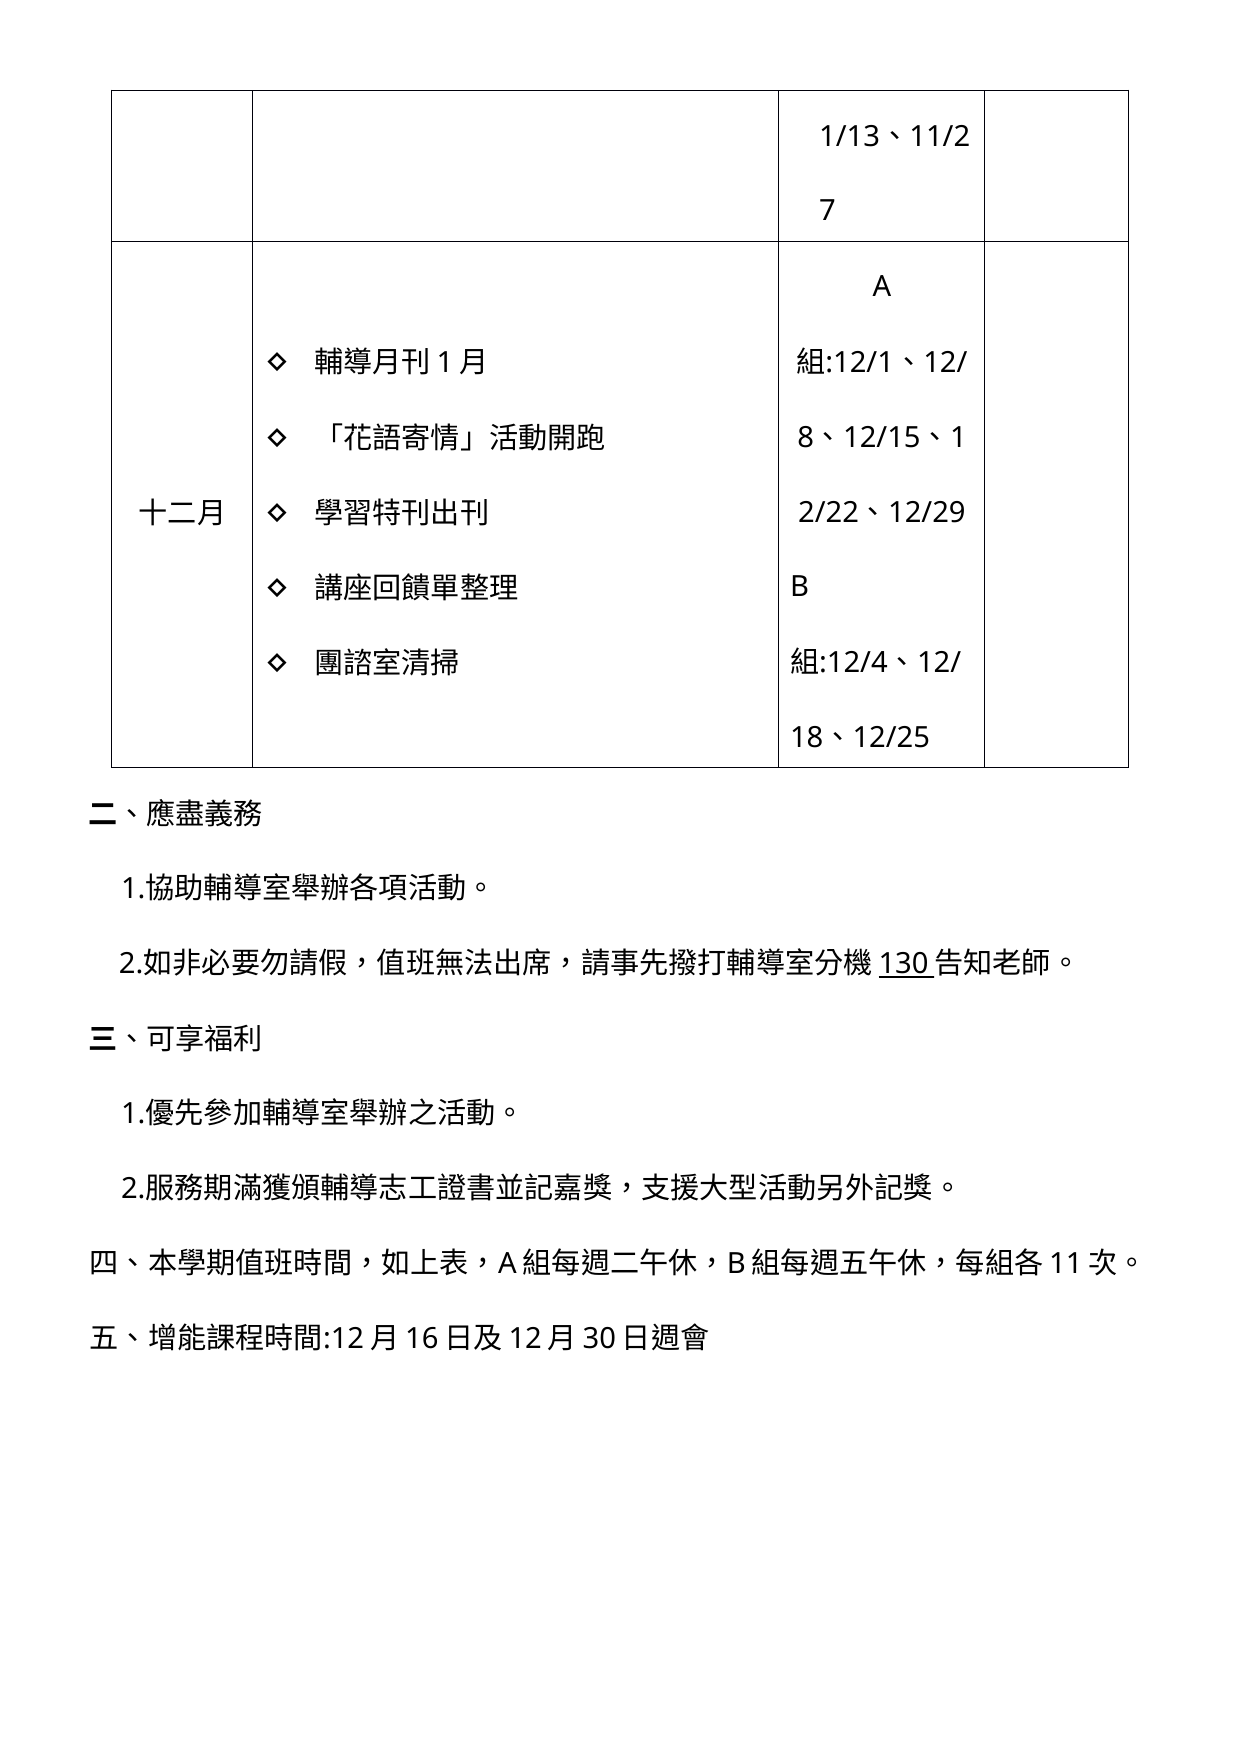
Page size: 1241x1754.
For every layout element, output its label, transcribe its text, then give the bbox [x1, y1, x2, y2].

text 2.服務期滿獲頒輔導志工證書並記嘉獎，支援大型活動另外記獎。 [75, 1143, 1165, 1218]
table_cell 輔導月刊1月 「花語寄情」活動開跑 學習特刊出刊 講座回饋單整理 團諮室清掃 [253, 242, 778, 767]
table_cell A組:12/1、12/8、12/15、12/22、12/29 B組:12/4、12/18、12/25 [779, 242, 984, 767]
table_cell [112, 91, 252, 241]
table_cell [985, 242, 1128, 767]
text 二、應盡義務 [75, 768, 1165, 843]
text 三、可享福利 [75, 993, 1165, 1068]
text 1.優先參加輔導室舉辦之活動。 [75, 1068, 1165, 1143]
text 四、本學期值班時間，如上表，A組每週二午休，B組每週五午休，每組各11次。 [75, 1218, 1165, 1293]
table_cell [253, 91, 778, 241]
text 五、增能課程時間:12月16日及12月30日週會 [75, 1293, 1165, 1368]
text 1.協助輔導室舉辦各項活動。 [75, 843, 1165, 918]
table_cell [985, 91, 1128, 241]
text 2.如非必要勿請假，值班無法出席，請事先撥打輔導室分機130告知老師。 [75, 918, 1165, 993]
table_cell 十二月 [112, 242, 252, 767]
table_cell 1/13、11/27 [779, 91, 984, 241]
